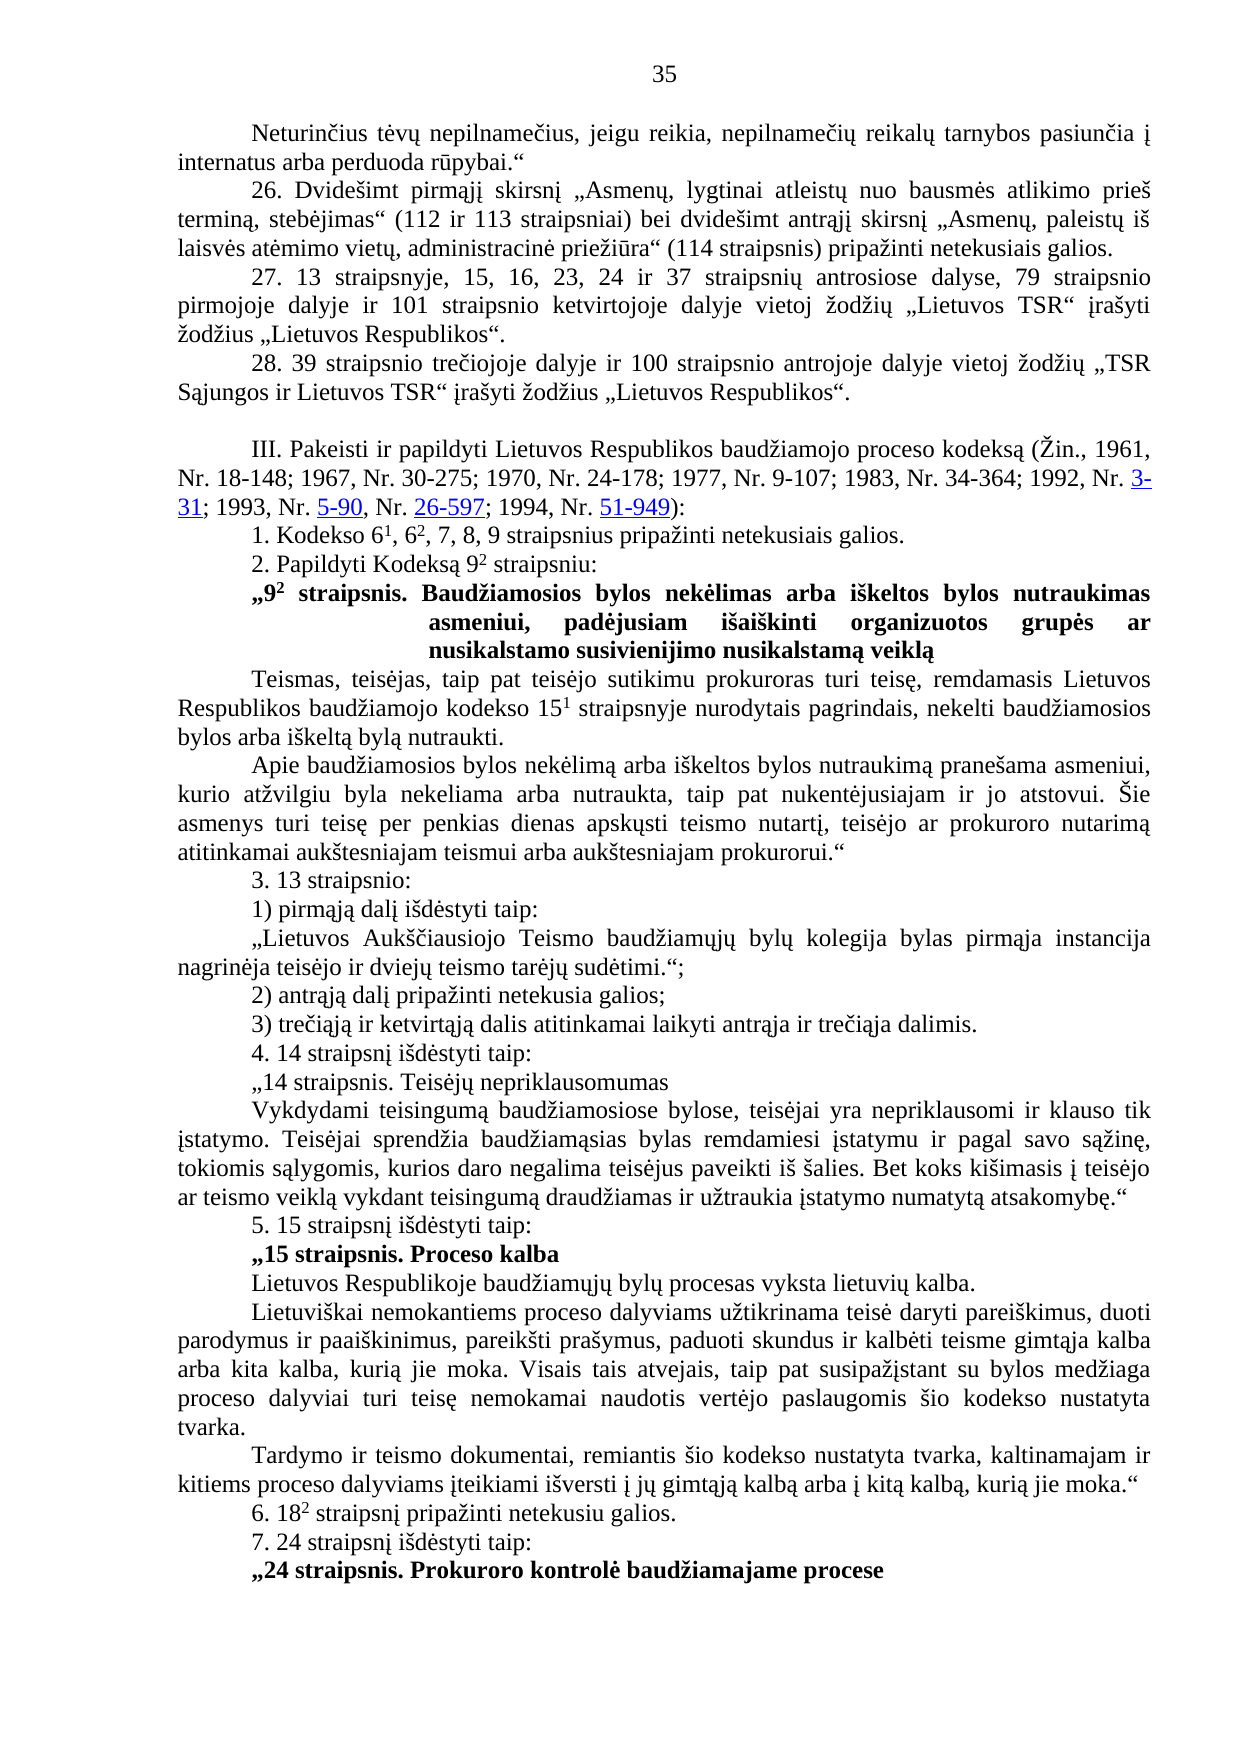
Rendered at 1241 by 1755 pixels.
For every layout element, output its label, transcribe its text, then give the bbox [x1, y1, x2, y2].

text 4. 14 straipsnį išdėstyti taip: [177, 1038, 1152, 1067]
text 1. Kodekso 61, 62, 7, 8, 9 straipsnius pripažinti netekusiais galios. [177, 521, 1152, 549]
text 5. 15 straipsnį išdėstyti taip: [177, 1211, 1152, 1239]
text Lietuvos Respublikoje baudžiamųjų bylų procesas vyksta lietuvių kalba. [177, 1268, 1152, 1297]
text 7. 24 straipsnį išdėstyti taip: [177, 1527, 1152, 1556]
text „Lietuvos Aukščiausiojo Teismo baudžiamųjų bylų kolegija bylas pirmąja instancija nagrinėja teisėjo ir dviejų teismo tarėjų sudėtimi.“; [177, 923, 1152, 981]
text 6. 182 straipsnį pripažinti netekusiu galios. [177, 1498, 1152, 1527]
text Teismas, teisėjas, taip pat teisėjo sutikimu prokuroras turi teisę, remdamasis Lietuvos Respublikos baudžiamojo kodekso 151 straipsnyje nurodytais pagrindais, nekelti baudžiamosios bylos arba iškeltą bylą nutraukti. [177, 664, 1152, 751]
text „15 straipsnis. Proceso kalba [177, 1239, 1152, 1268]
text 3. 13 straipsnio: [177, 866, 1152, 894]
text 2. Papildyti Kodeksą 92 straipsniu: [177, 549, 1152, 578]
text 3) trečiąją ir ketvirtąją dalis atitinkamai laikyti antrąja ir trečiąja dalimis. [177, 1009, 1152, 1038]
text 27. 13 straipsnyje, 15, 16, 23, 24 ir 37 straipsnių antrosiose dalyse, 79 straipsnio pirmojoje dalyje ir 101 straipsnio ketvirtojoje dalyje vietoj žodžių „Lietuvos TSR“ įrašyti žodžius „Lietuvos Respublikos“. [177, 262, 1152, 348]
text Lietuviškai nemokantiems proceso dalyviams užtikrinama teisė daryti pareiškimus, duoti parodymus ir paaiškinimus, pareikšti prašymus, paduoti skundus ir kalbėti teisme gimtąja kalba arba kita kalba, kurią jie moka. Visais tais atvejais, taip pat susipažįstant su bylos medžiaga proceso dalyviai turi teisę nemokamai naudotis vertėjo paslaugomis šio kodekso nustatyta tvarka. [177, 1297, 1152, 1441]
text III. Pakeisti ir papildyti Lietuvos Respublikos baudžiamojo proceso kodeksą (Žin., 1961, Nr. 18-148; 1967, Nr. 30-275; 1970, Nr. 24-178; 1977, Nr. 9-107; 1983, Nr. 34-364; 1992, Nr. 3-31; 1993, Nr. 5-90, Nr. 26-597; 1994, Nr. 51-949): [177, 434, 1152, 521]
text 1) pirmąją dalį išdėstyti taip: [177, 894, 1152, 923]
text Neturinčius tėvų nepilnamečius, jeigu reikia, nepilnamečių reikalų tarnybos pasiunčia į internatus arba perduoda rūpybai.“ [177, 118, 1152, 176]
text Apie baudžiamosios bylos nekėlimą arba iškeltos bylos nutraukimą pranešama asmeniui, kurio atžvilgiu byla nekeliama arba nutraukta, taip pat nukentėjusiajam ir jo atstovui. Šie asmenys turi teisę per penkias dienas apskųsti teismo nutartį, teisėjo ar prokuroro nutarimą atitinkamai aukštesniajam teismui arba aukštesniajam prokurorui.“ [177, 751, 1152, 866]
text Tardymo ir teismo dokumentai, remiantis šio kodekso nustatyta tvarka, kaltinamajam ir kitiems proceso dalyviams įteikiami išversti į jų gimtąją kalbą arba į kitą kalbą, kurią jie moka.“ [177, 1441, 1152, 1498]
text Vykdydami teisingumą baudžiamosiose bylose, teisėjai yra nepriklausomi ir klauso tik įstatymo. Teisėjai sprendžia baudžiamąsias bylas remdamiesi įstatymu ir pagal savo sąžinę, tokiomis sąlygomis, kurios daro negalima teisėjus paveikti iš šalies. Bet koks kišimasis į teisėjo ar teismo veiklą vykdant teisingumą draudžiamas ir užtraukia įstatymo numatytą atsakomybę.“ [177, 1096, 1152, 1211]
text „92 straipsnis. Baudžiamosios bylos nekėlimas arba iškeltos bylos nutraukimas asmeniui, padėjusiam išaiškinti organizuotos grupės ar nusikalstamo susivienijimo nusikalstamą veiklą [251, 578, 1152, 664]
text „14 straipsnis. Teisėjų nepriklausomumas [177, 1067, 1152, 1096]
text 26. Dvidešimt pirmąjį skirsnį „Asmenų, lygtinai atleistų nuo bausmės atlikimo prieš terminą, stebėjimas“ (112 ir 113 straipsniai) bei dvidešimt antrąjį skirsnį „Asmenų, paleistų iš laisvės atėmimo vietų, administracinė priežiūra“ (114 straipsnis) pripažinti netekusiais galios. [177, 176, 1152, 262]
text „24 straipsnis. Prokuroro kontrolė baudžiamajame procese [177, 1556, 1152, 1584]
text 2) antrąją dalį pripažinti netekusia galios; [177, 981, 1152, 1009]
text 28. 39 straipsnio trečiojoje dalyje ir 100 straipsnio antrojoje dalyje vietoj žodžių „TSR Sąjungos ir Lietuvos TSR“ įrašyti žodžius „Lietuvos Respublikos“. [177, 348, 1152, 406]
